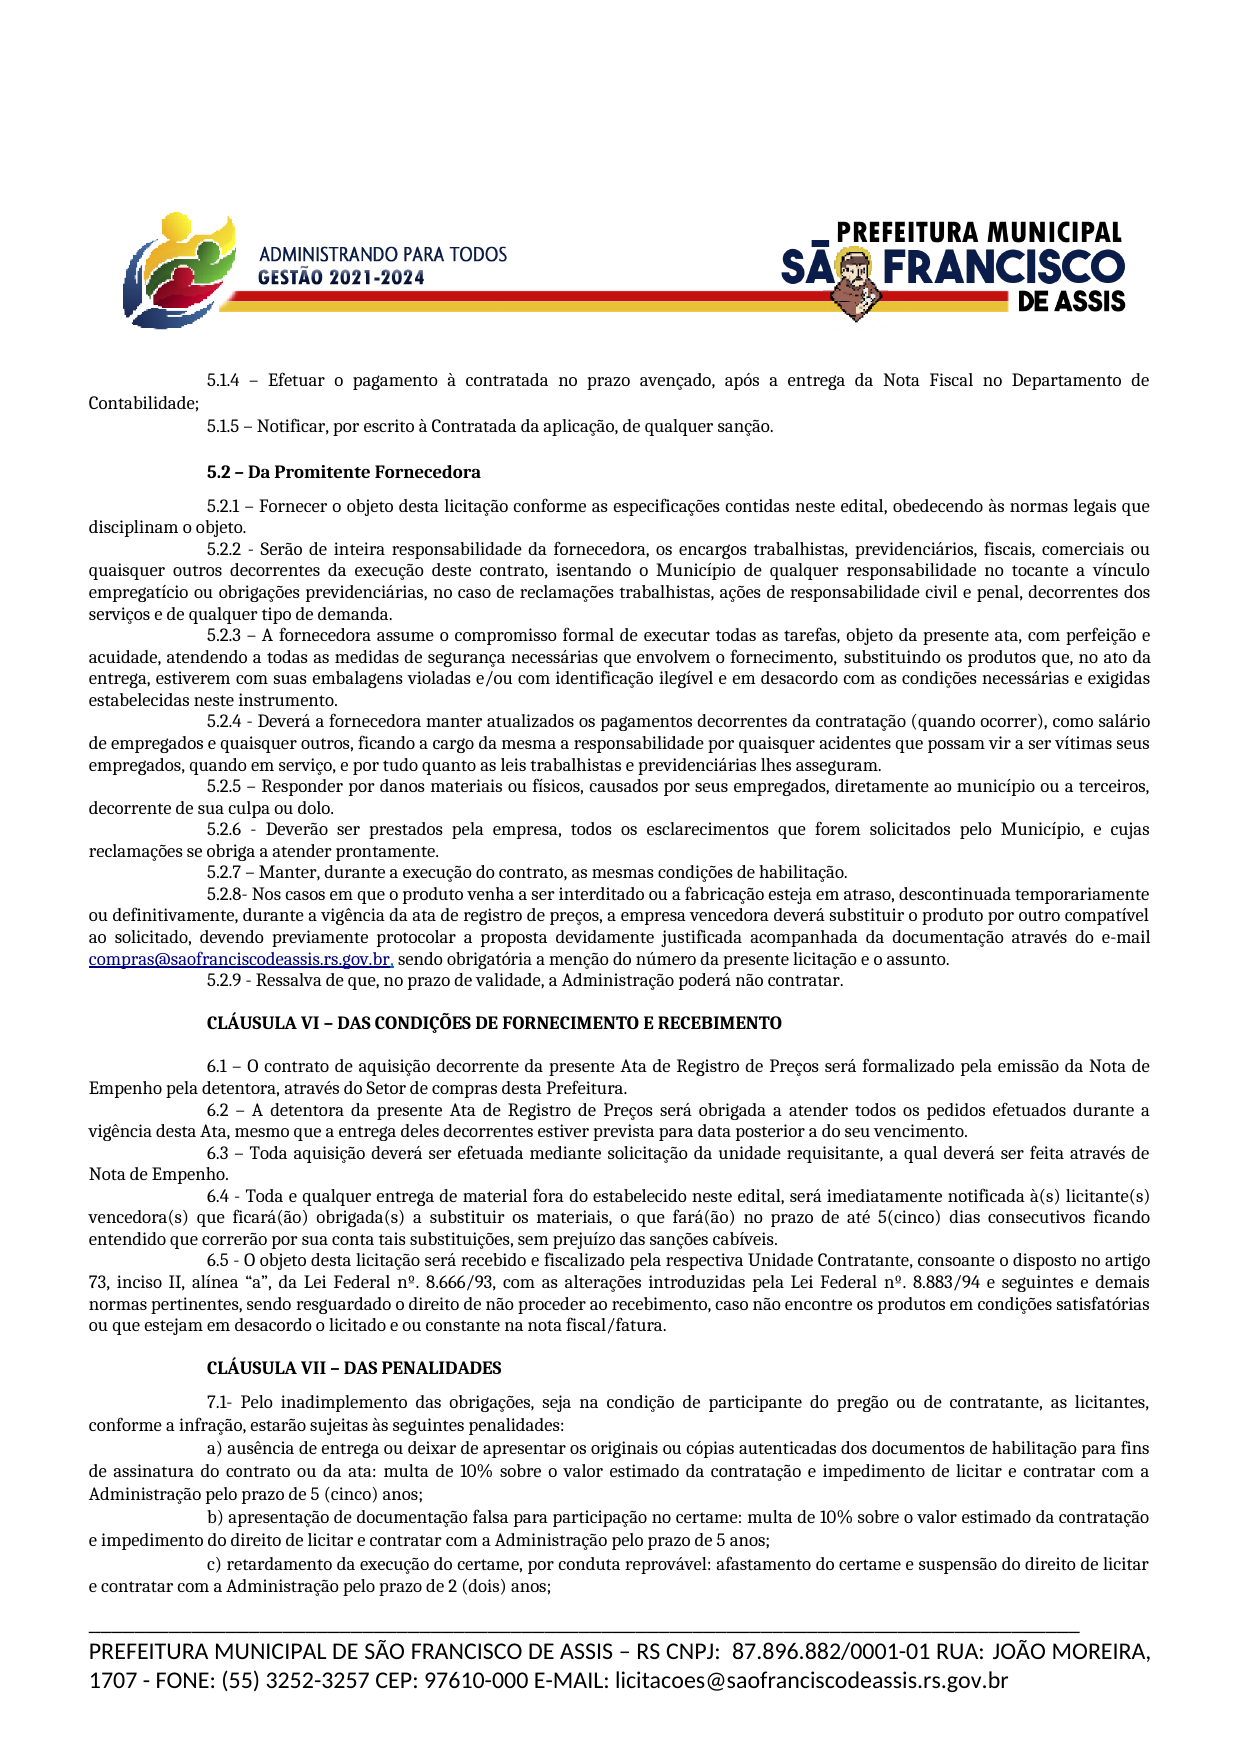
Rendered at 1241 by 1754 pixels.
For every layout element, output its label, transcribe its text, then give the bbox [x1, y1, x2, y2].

text a) ausência de entrega ou deixar de apresentar os originais ou cópias autenticadas dos documentos de habilitação para fins de assinatura do contrato ou da ata: multa de 10% sobre o valor estimado da contratação e impedimento de licitar e contratar com a Administração pelo prazo de 5 (cinco) anos; [89, 1438, 1152, 1506]
text 5.2.9 - Ressalva de que, no prazo de validade, a Administração poderá não contratar. [89, 970, 1152, 991]
text 6.5 - O objeto desta licitação será recebido e fiscalizado pela respectiva Unidade Contratante, consoante o disposto no artigo 73, inciso II, alínea “a”, da Lei Federal nº. 8.666/93, com as alterações introduzidas pela Lei Federal nº. 8.883/94 e seguintes e demais normas pertinentes, sendo resguardado o direito de não proceder ao recebimento, caso não encontre os produtos em condições satisfatórias ou que estejam em desacordo o licitado e ou constante na nota fiscal/fatura. [89, 1250, 1152, 1336]
text 7.1- Pelo inadimplemento das obrigações, seja na condição de participante do pregão ou de contratante, as licitantes, conforme a infração, estarão sujeitas às seguintes penalidades: [89, 1392, 1152, 1436]
text 5.2.4 - Deverá a fornecedora manter atualizados os pagamentos decorrentes da contratação (quando ocorrer), como salário de empregados e quaisquer outros, ficando a cargo da mesma a responsabilidade por quaisquer acidentes que possam vir a ser vítimas seus empregados, quando em serviço, e por tudo quanto as leis trabalhistas e previdenciárias lhes asseguram. [89, 711, 1152, 776]
text 5.2.8- Nos casos em que o produto venha a ser interditado ou a fabricação esteja em atraso, descontinuada temporariamente ou definitivamente, durante a vigência da ata de registro de preços, a empresa vencedora deverá substituir o produto por outro compatível ao solicitado, devendo previamente protocolar a proposta devidamente justificada acompanhada da documentação através do e-mail compras@saofranciscodeassis.rs.gov.br, sendo obrigatória a menção do número da presente licitação e o assunto. [89, 883, 1152, 970]
text CLÁUSULA VI – DAS CONDIÇÕES DE FORNECIMENTO E RECEBIMENTO [89, 1013, 1152, 1034]
text 5.2.7 – Manter, durante a execução do contrato, as mesmas condições de habilitação. [89, 862, 1152, 883]
text 5.1.4 – Efetuar o pagamento à contratada no prazo avençado, após a entrega da Nota Fiscal no Departamento de Contabilidade; [89, 369, 1152, 414]
text 5.2.2 - Serão de inteira responsabilidade da fornecedora, os encargos trabalhistas, previdenciários, fiscais, comerciais ou quaisquer outros decorrentes da execução deste contrato, isentando o Município de qualquer responsabilidade no tocante a vínculo empregatício ou obrigações previdenciárias, no caso de reclamações trabalhistas, ações de responsabilidade civil e penal, decorrentes dos serviços e de qualquer tipo de demanda. [89, 538, 1152, 625]
text 5.2.6 - Deverão ser prestados pela empresa, todos os esclarecimentos que forem solicitados pelo Município, e cujas reclamações se obriga a atender prontamente. [89, 819, 1152, 862]
text 5.2.1 – Fornecer o objeto desta licitação conforme as especificações contidas neste edital, obedecendo às normas legais que disciplinam o objeto. [89, 495, 1152, 538]
text 6.2 – A detentora da presente Ata de Registro de Preços será obrigada a atender todos os pedidos efetuados durante a vigência desta Ata, mesmo que a entrega deles decorrentes estiver prevista para data posterior a do seu vencimento. [89, 1099, 1152, 1142]
text c) retardamento da execução do certame, por conduta reprovável: afastamento do certame e suspensão do direito de licitar e contratar com a Administração pelo prazo de 2 (dois) anos; [89, 1553, 1152, 1598]
text b) apresentação de documentação falsa para participação no certame: multa de 10% sobre o valor estimado da contratação e impedimento do direito de licitar e contratar com a Administração pelo prazo de 5 anos; [89, 1507, 1152, 1552]
text CLÁUSULA VII – DAS PENALIDADES [89, 1358, 1152, 1379]
text 5.1.5 – Notificar, por escrito à Contratada da aplicação, de qualquer sanção. [89, 415, 1152, 437]
text 5.2 – Da Promitente Fornecedora [89, 461, 1152, 483]
text 6.3 – Toda aquisição deverá ser efetuada mediante solicitação da unidade requisitante, a qual deverá ser feita através de Nota de Empenho. [89, 1142, 1152, 1185]
text 5.2.3 – A fornecedora assume o compromisso formal de executar todas as tarefas, objeto da presente ata, com perfeição e acuidade, atendendo a todas as medidas de segurança necessárias que envolvem o fornecimento, substituindo os produtos que, no ato da entrega, estiverem com suas embalagens violadas e/ou com identificação ilegível e em desacordo com as condições necessárias e exigidas estabelecidas neste instrumento. [89, 625, 1152, 711]
text 5.2.5 – Responder por danos materiais ou físicos, causados por seus empregados, diretamente ao município ou a terceiros, decorrente de sua culpa ou dolo. [89, 776, 1152, 819]
text 6.4 - Toda e qualquer entrega de material fora do estabelecido neste edital, será imediatamente notificada à(s) licitante(s) vencedora(s) que ficará(ão) obrigada(s) a substituir os materiais, o que fará(ão) no prazo de até 5(cinco) dias consecutivos ficando entendido que correrão por sua conta tais substituições, sem prejuízo das sanções cabíveis. [89, 1185, 1152, 1250]
text 6.1 – O contrato de aquisição decorrente da presente Ata de Registro de Preços será formalizado pela emissão da Nota de Empenho pela detentora, através do Setor de compras desta Prefeitura. [89, 1056, 1152, 1099]
